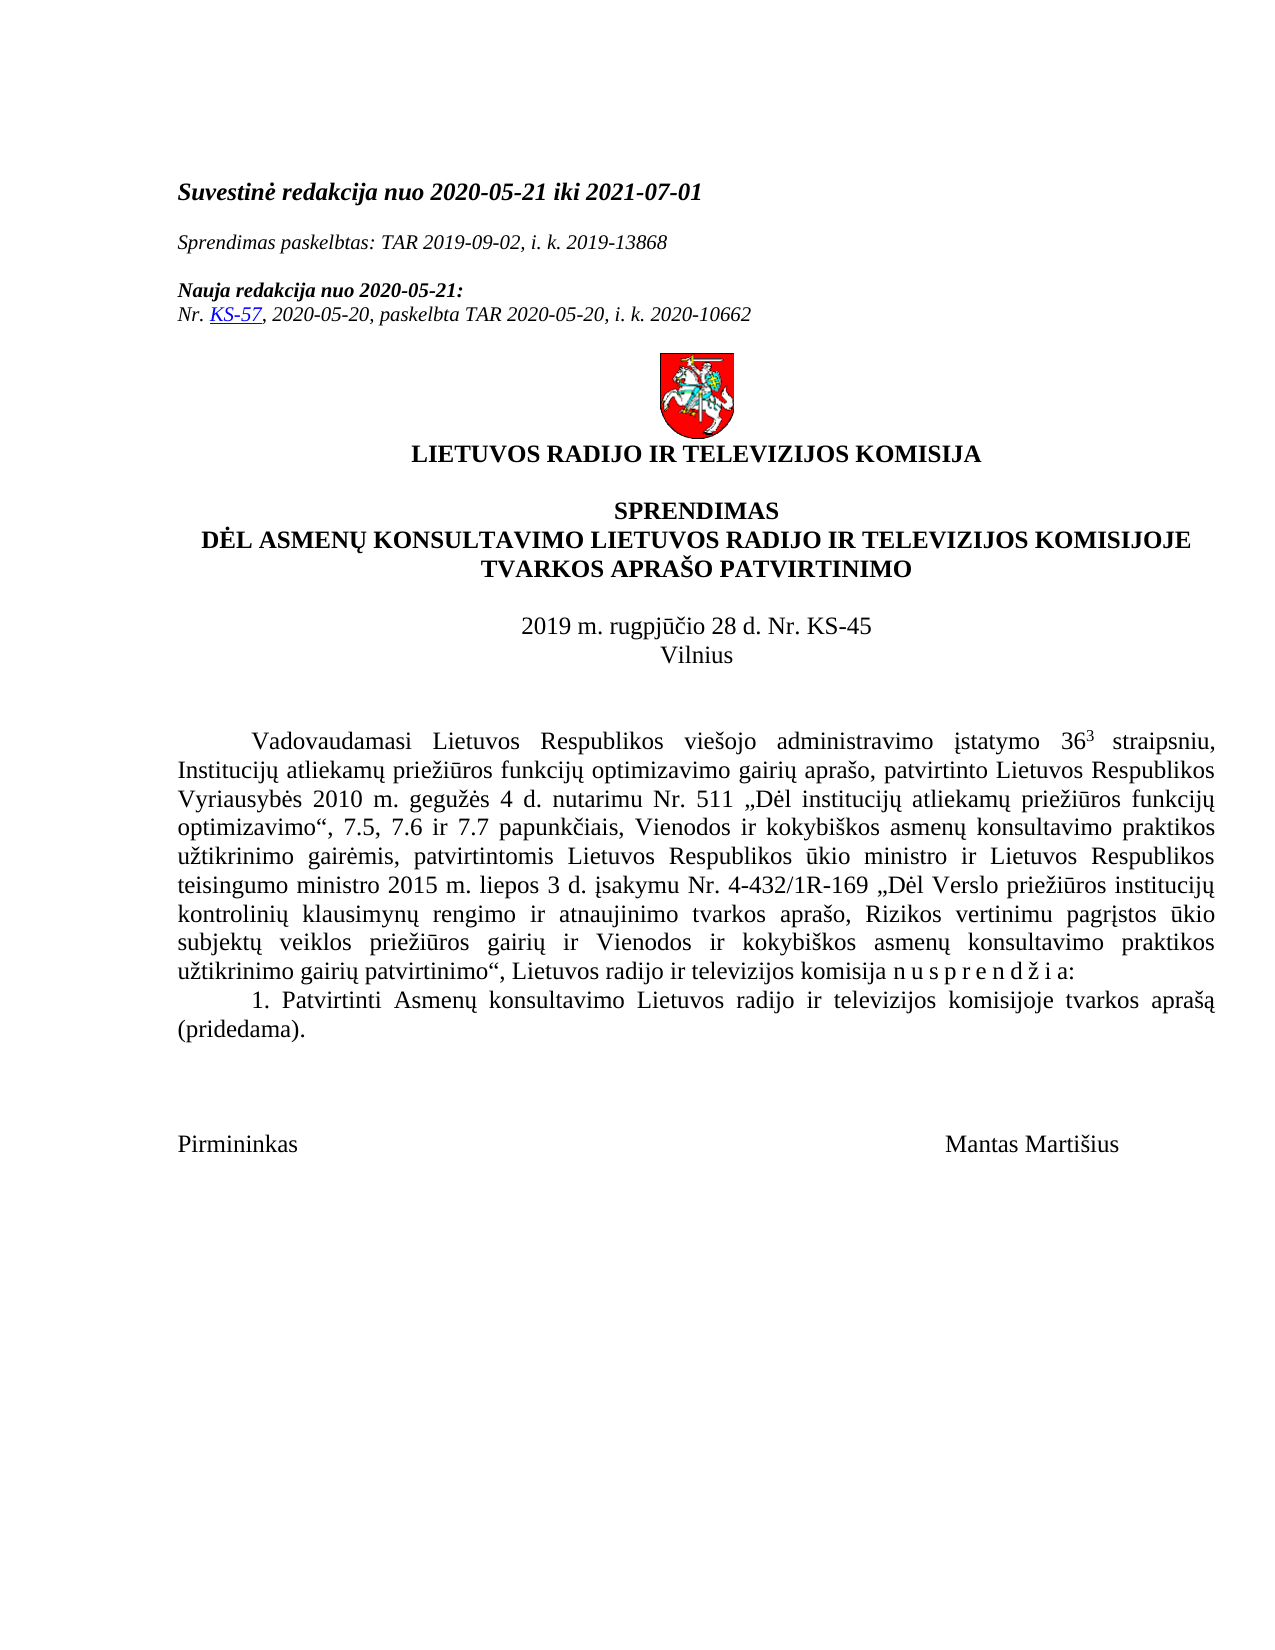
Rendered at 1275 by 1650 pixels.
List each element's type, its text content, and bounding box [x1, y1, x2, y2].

text DĖL ASMENŲ KONSULTAVIMO LIETUVOS RADIJO IR TELEVIZIJOS KOMISIJOJE TVARKOS APRAŠO PATVIRTINIMO [177, 525, 1216, 582]
text Suvestinė redakcija nuo 2020-05-21 iki 2021-07-01 [177, 177, 1216, 206]
text 1. Patvirtinti Asmenų konsultavimo Lietuvos radijo ir televizijos komisijoje tvarkos aprašą (pridedama). [177, 985, 1216, 1042]
text 2019 m. rugpjūčio 28 d. Nr. KS-45 [177, 611, 1216, 640]
text Nauja redakcija nuo 2020-05-21: [177, 278, 1216, 302]
text Vadovaudamasi Lietuvos Respublikos viešojo administravimo įstatymo 363 straipsniu, Institucijų atliekamų priežiūros funkcijų optimizavimo gairių aprašo, patvirtinto Lietuvos Respublikos Vyriausybės 2010 m. gegužės 4 d. nutarimu Nr. 511 „Dėl institucijų atliekamų priežiūros funkcijų optimizavimo“, 7.5, 7.6 ir 7.7 papunkčiais, Vienodos ir kokybiškos asmenų konsultavimo praktikos užtikrinimo gairėmis, patvirtintomis Lietuvos Respublikos ūkio ministro ir Lietuvos Respublikos teisingumo ministro 2015 m. liepos 3 d. įsakymu Nr. 4-432/1R-169 „Dėl Verslo priežiūros institucijų kontrolinių klausimynų rengimo ir atnaujinimo tvarkos aprašo, Rizikos vertinimu pagrįstos ūkio subjektų veiklos priežiūros gairių ir Vienodos ir kokybiškos asmenų konsultavimo praktikos užtikrinimo gairių patvirtinimo“, Lietuvos radijo ir televizijos komisija nusprendžia: [177, 726, 1216, 985]
text LIETUVOS RADIJO IR TELEVIZIJOS KOMISIJA [177, 439, 1216, 467]
text Pirmininkas Mantas Martišius [177, 1129, 1216, 1157]
text Vilnius [177, 640, 1216, 669]
text SPRENDIMAS [177, 496, 1216, 525]
text Sprendimas paskelbtas: TAR 2019-09-02, i. k. 2019-13868 [177, 230, 1216, 254]
text Nr. KS-57, 2020-05-20, paskelbta TAR 2020-05-20, i. k. 2020-10662 [177, 302, 1216, 326]
